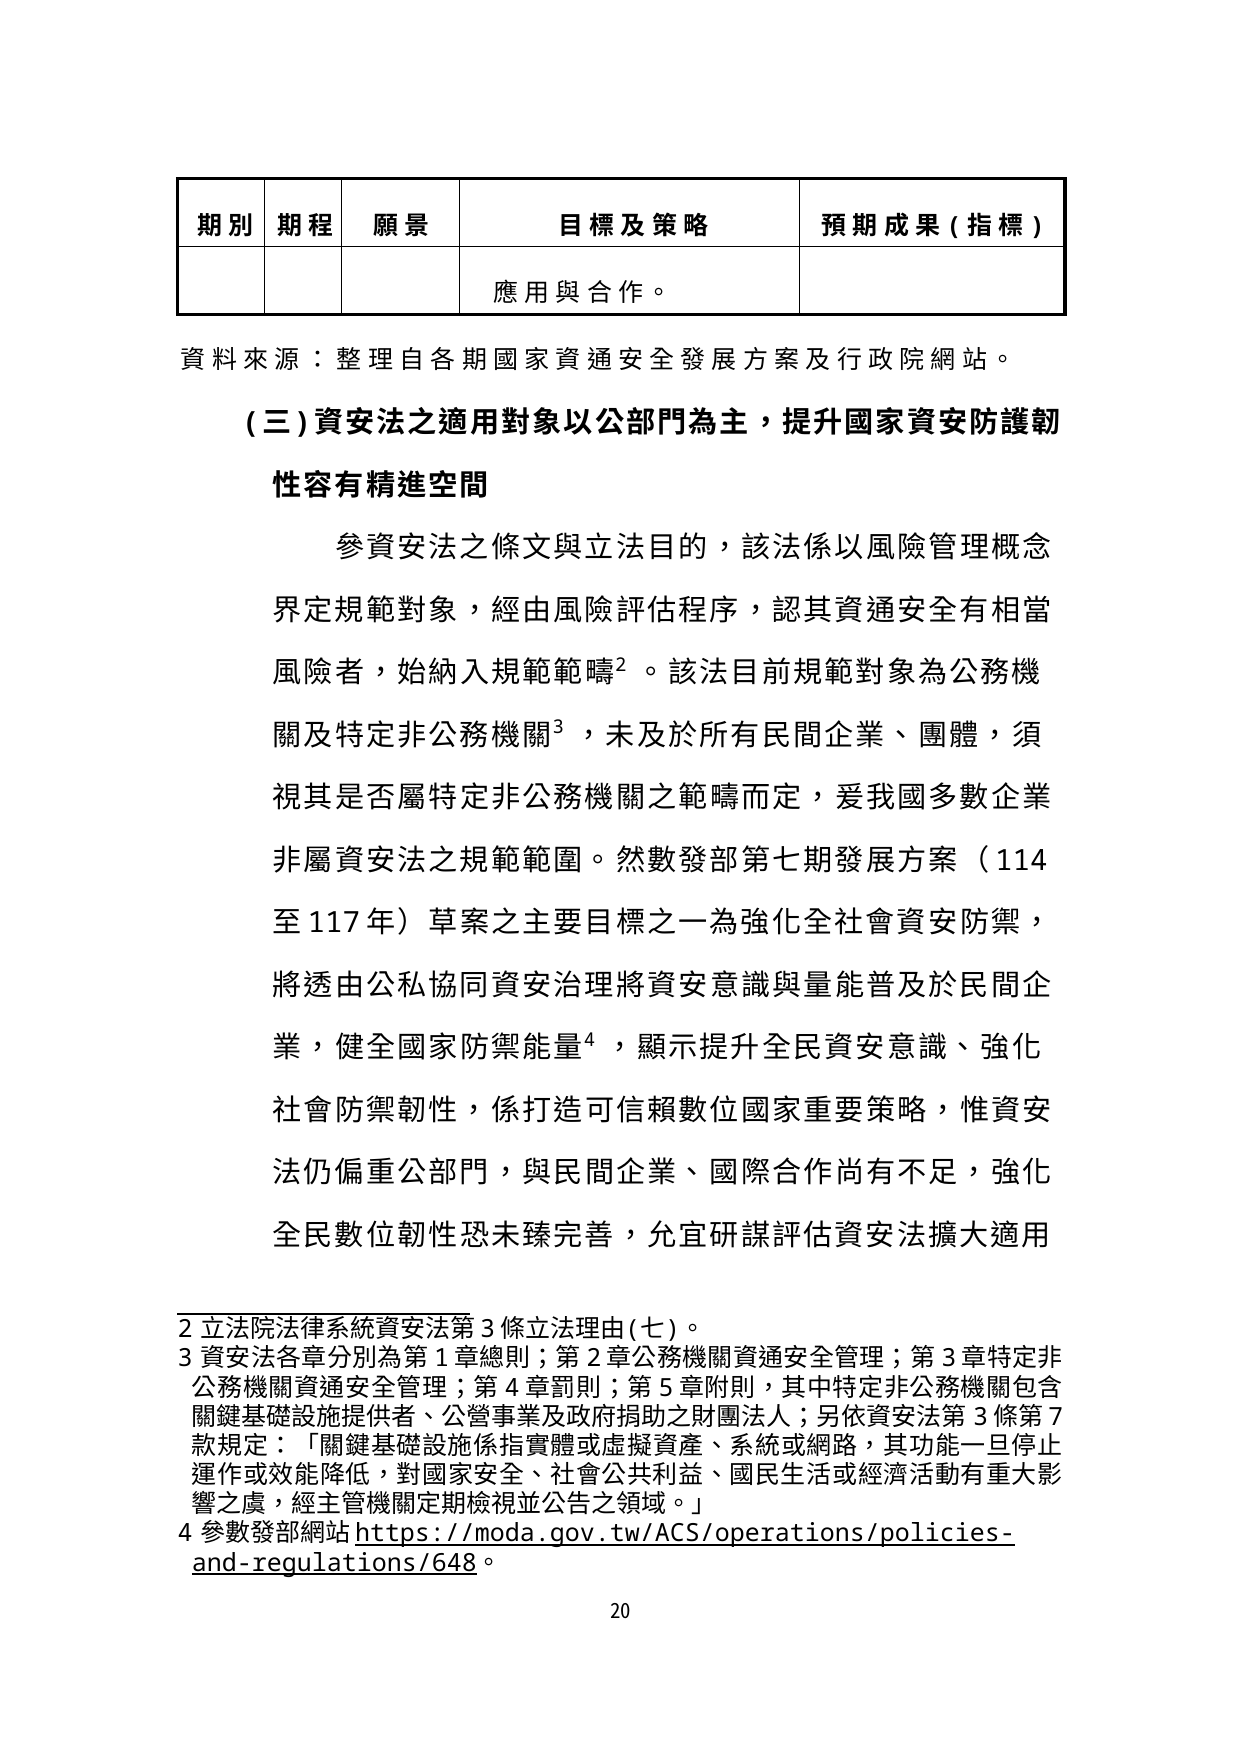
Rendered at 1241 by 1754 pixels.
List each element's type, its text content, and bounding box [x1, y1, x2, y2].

table_header 預期成果(指標) [800, 180, 1063, 246]
text 立法院法律系統資安法第3條立法理由(七)。 [177, 1314, 1063, 1343]
table_header 目標及策略 [460, 180, 799, 246]
table_header 期程 [265, 180, 341, 246]
table_header 期別 [179, 180, 264, 246]
table_cell [342, 247, 459, 313]
text 參資安法之條文與立法目的，該法係以風險管理概念界定規範對象，經由風險評估程序，認其資通安全有相當風險者，始納入規範範疇。該法目前規範對象為公務機關及特定非公務機關，未及於所有民間企業、團體，須視其是否屬特定非公務機關之範疇而定，爰我國多數企業非屬資安法之規範範圍。然數發部第七期發展方案（114至117年）草案之主要目標之一為強化全社會資安防禦，將透由公私協同資安治理將資安意識與量能普及於民間企業，健全國家防禦能量，顯示提升全民資安意識、強化社會防禦韌性，係打造可信賴數位國家重要策略，惟資安法仍偏重公部門，與民間企業、國際合作尚有不足，強化全民數位韌性恐未臻完善，允宜研謀評估資安法擴大適用 [266, 503, 1063, 1253]
table_cell [265, 247, 341, 313]
table_cell [179, 247, 264, 313]
table_header 願景 [342, 180, 459, 246]
text 參數發部網站https://moda.gov.tw/ACS/operations/policies-and-regulations/648。 [177, 1518, 1063, 1577]
text 資料來源：整理自各期國家資通安全發展方案及行政院網站。 [177, 316, 1063, 378]
text (三)資安法之適用對象以公部門為主，提升國家資安防護韌性容有精進空間 [236, 378, 1063, 503]
table_cell [800, 247, 1063, 313]
table_cell 應用與合作。 [460, 247, 799, 313]
text 資安法各章分別為第1章總則；第2章公務機關資通安全管理；第3章特定非公務機關資通安全管理；第4章罰則；第5章附則，其中特定非公務機關包含關鍵基礎設施提供者、公營事業及政府捐助之財團法人；另依資安法第3條第7款規定：「關鍵基礎設施係指實體或虛擬資產、系統或網路，其功能一旦停止運作或效能降低，對國家安全、社會公共利益、國民生活或經濟活動有重大影響之虞，經主管機關定期檢視並公告之領域。」 [177, 1343, 1063, 1518]
